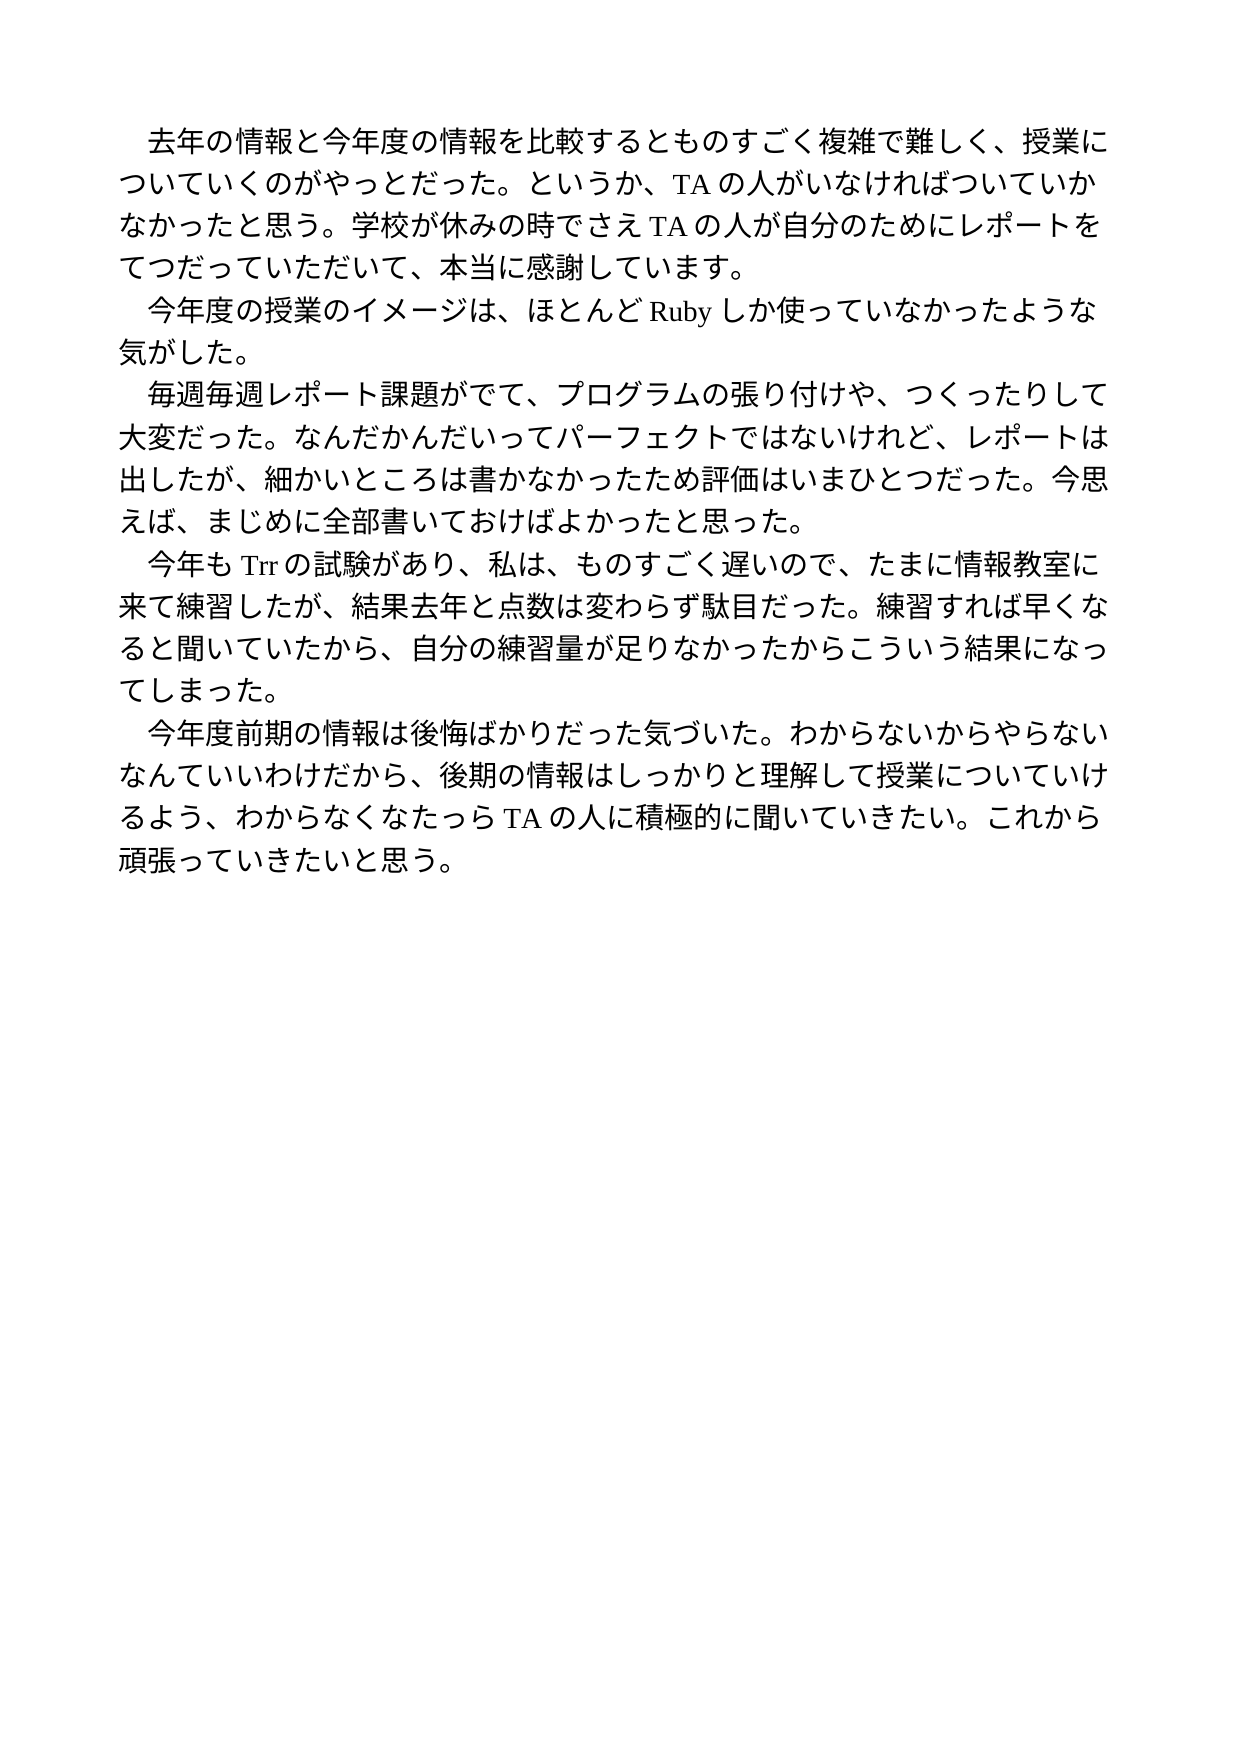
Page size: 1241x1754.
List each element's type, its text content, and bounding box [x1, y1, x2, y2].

text 今年もTrrの試験があり、私は、ものすごく遅いので、たまに情報教室に来て練習したが、結果去年と点数は変わらず駄目だった。練習すれば早くなると聞いていたから、自分の練習量が足りなかったからこういう結果になってしまった。 [118, 541, 1122, 710]
text 今年度の授業のイメージは、ほとんどRubyしか使っていなかったような気がした。 [118, 287, 1122, 372]
text 今年度前期の情報は後悔ばかりだった気づいた。わからないからやらないなんていいわけだから、後期の情報はしっかりと理解して授業についていけるよう、わからなくなたっらTAの人に積極的に聞いていきたい。これから頑張っていきたいと思う。 [118, 710, 1122, 879]
text 去年の情報と今年度の情報を比較するとものすごく複雑で難しく、授業についていくのがやっとだった。というか、TAの人がいなければついていかなかったと思う。学校が休みの時でさえTAの人が自分のためにレポートをてつだっていただいて、本当に感謝しています。 [118, 118, 1122, 287]
text 毎週毎週レポート課題がでて、プログラムの張り付けや、つくったりして大変だった。なんだかんだいってパーフェクトではないけれど、レポートは出したが、細かいところは書かなかったため評価はいまひとつだった。今思えば、まじめに全部書いておけばよかったと思った。 [118, 372, 1122, 541]
